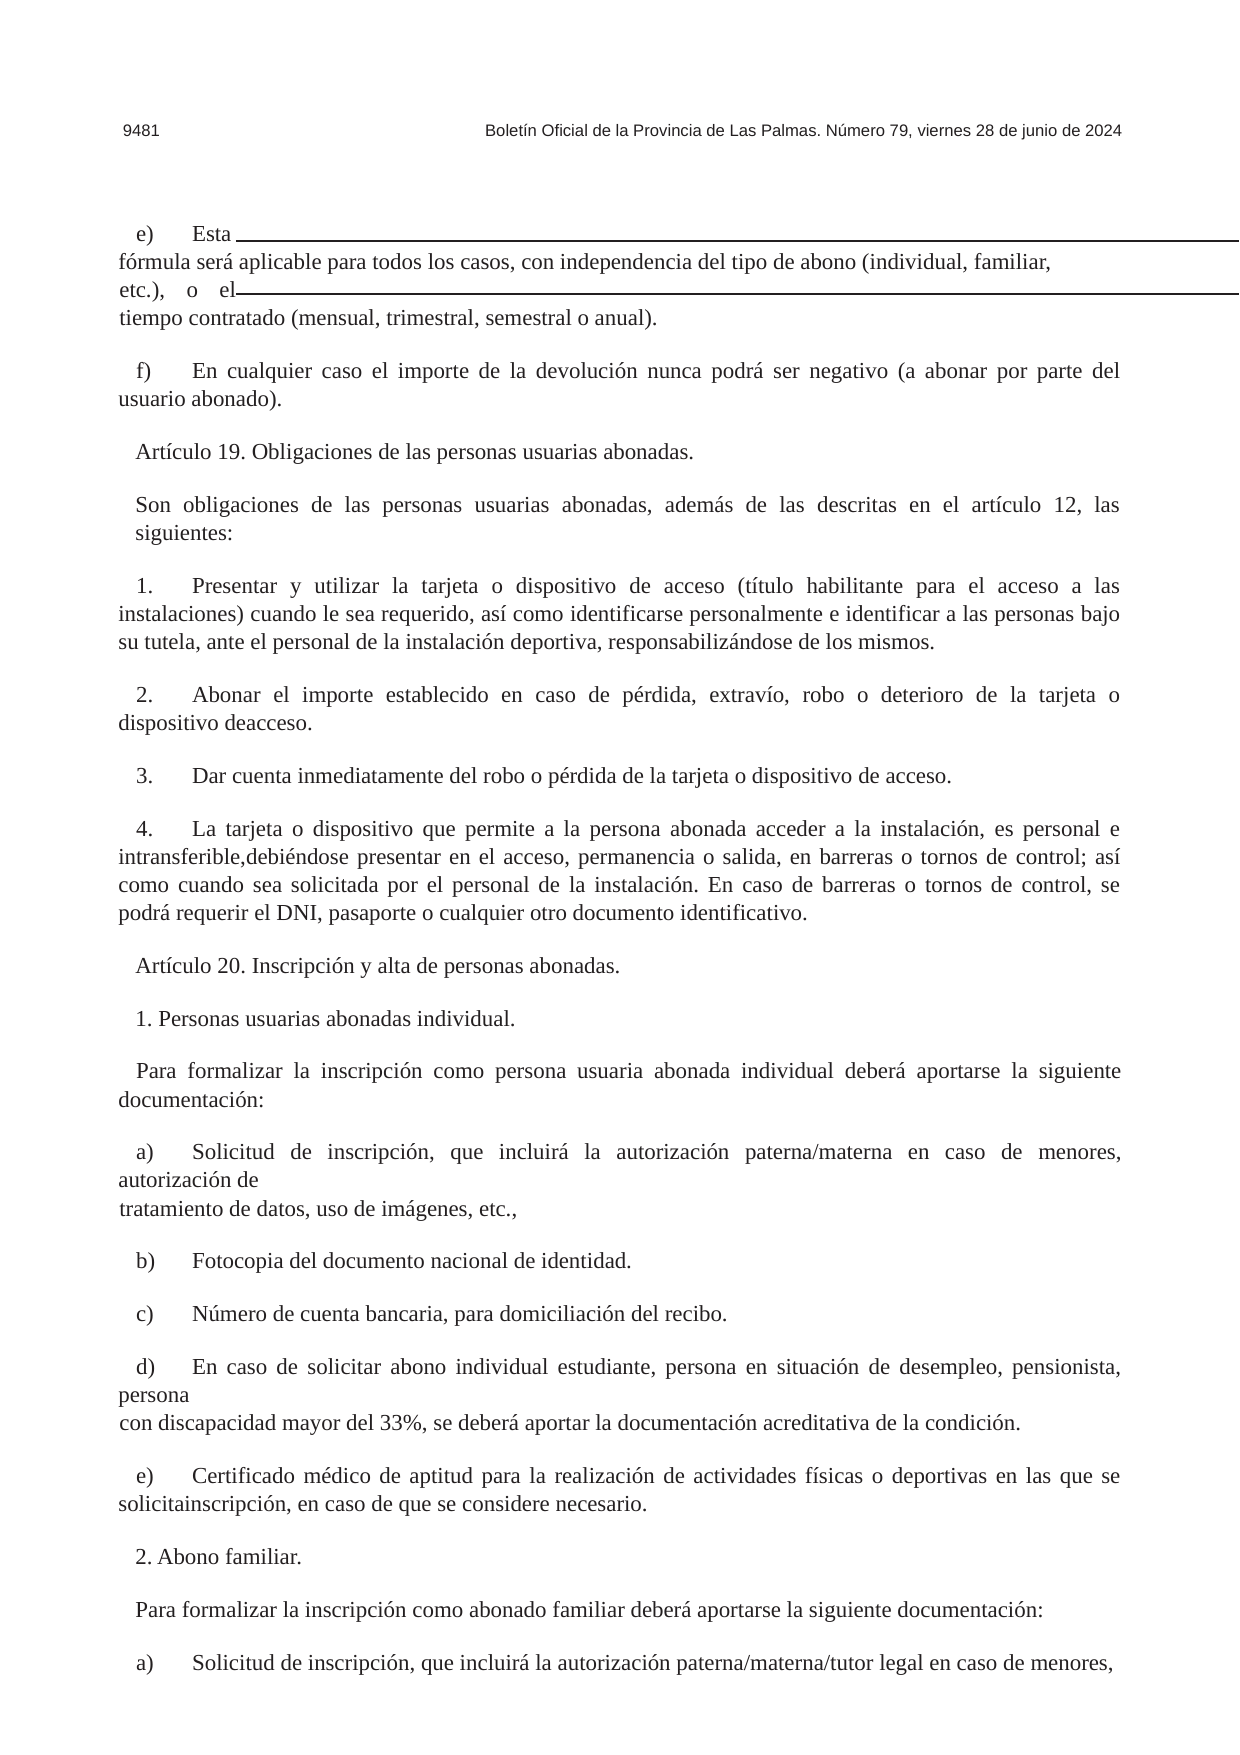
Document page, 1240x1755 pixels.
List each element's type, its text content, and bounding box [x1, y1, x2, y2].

list Presentar y utilizar la tarjeta o dispositivo de acceso (título habilitante para el acceso a las instalaciones) cuando le sea requerido, así como identificarse personalmente e identificar a las personas bajo su tutela, ante el personal de la instalación deportiva, responsabilizándose de los mismos. [118, 572, 1122, 654]
list Solicitud de inscripción, que incluirá la autorización paterna/materna en caso de menores, autorización de [118, 1138, 1122, 1193]
text Artículo 20. Inscripción y alta de personas abonadas. [135, 952, 1122, 978]
list En cualquier caso el importe de la devolución nunca podrá ser negativo (a abonar por parte del usuario abonado). [118, 357, 1122, 412]
text Artículo 19. Obligaciones de las personas usuarias abonadas. [135, 438, 1122, 464]
list Número de cuenta bancaria, para domiciliación del recibo. [118, 1300, 1122, 1327]
text Son obligaciones de las personas usuarias abonadas, además de las descritas en el artículo 12, las siguientes: [135, 491, 1122, 545]
list Abonar el importe establecido en caso de pérdida, extravío, robo o deterioro de la tarjeta o dispositivo deacceso. [118, 681, 1122, 735]
list Dar cuenta inmediatamente del robo o pérdida de la tarjeta o dispositivo de acceso. [118, 762, 1122, 788]
list La tarjeta o dispositivo que permite a la persona abonada acceder a la instalación, es personal e intransferible,debiéndose presentar en el acceso, permanencia o salida, en barreras o tornos de control; así como cuando sea solicitada por el personal de la instalación. En caso de barreras o tornos de control, se podrá requerir el DNI, pasaporte o cualquier otro documento identificativo. [118, 815, 1122, 925]
text 2. Abono familiar. [135, 1543, 1122, 1569]
text con discapacidad mayor del 33%, se deberá aportar la documentación acreditativa de la condición. [119, 1409, 1122, 1436]
text tratamiento de datos, uso de imágenes, etc., [119, 1195, 1122, 1221]
text Para formalizar la inscripción como persona usuaria abonada individual deberá aportarse la siguiente documentación: [118, 1057, 1122, 1112]
text 1. Personas usuarias abonadas individual. [135, 1005, 1122, 1031]
list En caso de solicitar abono individual estudiante, persona en situación de desempleo, pensionista, persona [118, 1353, 1122, 1408]
list Solicitud de inscripción, que incluirá la autorización paterna/materna/tutor legal en caso de menores, [118, 1649, 1122, 1675]
list Certificado médico de aptitud para la realización de actividades físicas o deportivas en las que se solicitainscripción, en caso de que se considere necesario. [118, 1462, 1122, 1517]
list Fotocopia del documento nacional de identidad. [118, 1247, 1122, 1274]
text etc.), o el tiempo contratado (mensual, trimestral, semestral o anual). [119, 276, 1122, 331]
text Para formalizar la inscripción como abonado familiar deberá aportarse la siguiente documentación: [135, 1596, 1122, 1622]
list Esta fórmula será aplicable para todos los casos, con independencia del tipo de abono (individual, familiar, [118, 220, 1122, 274]
